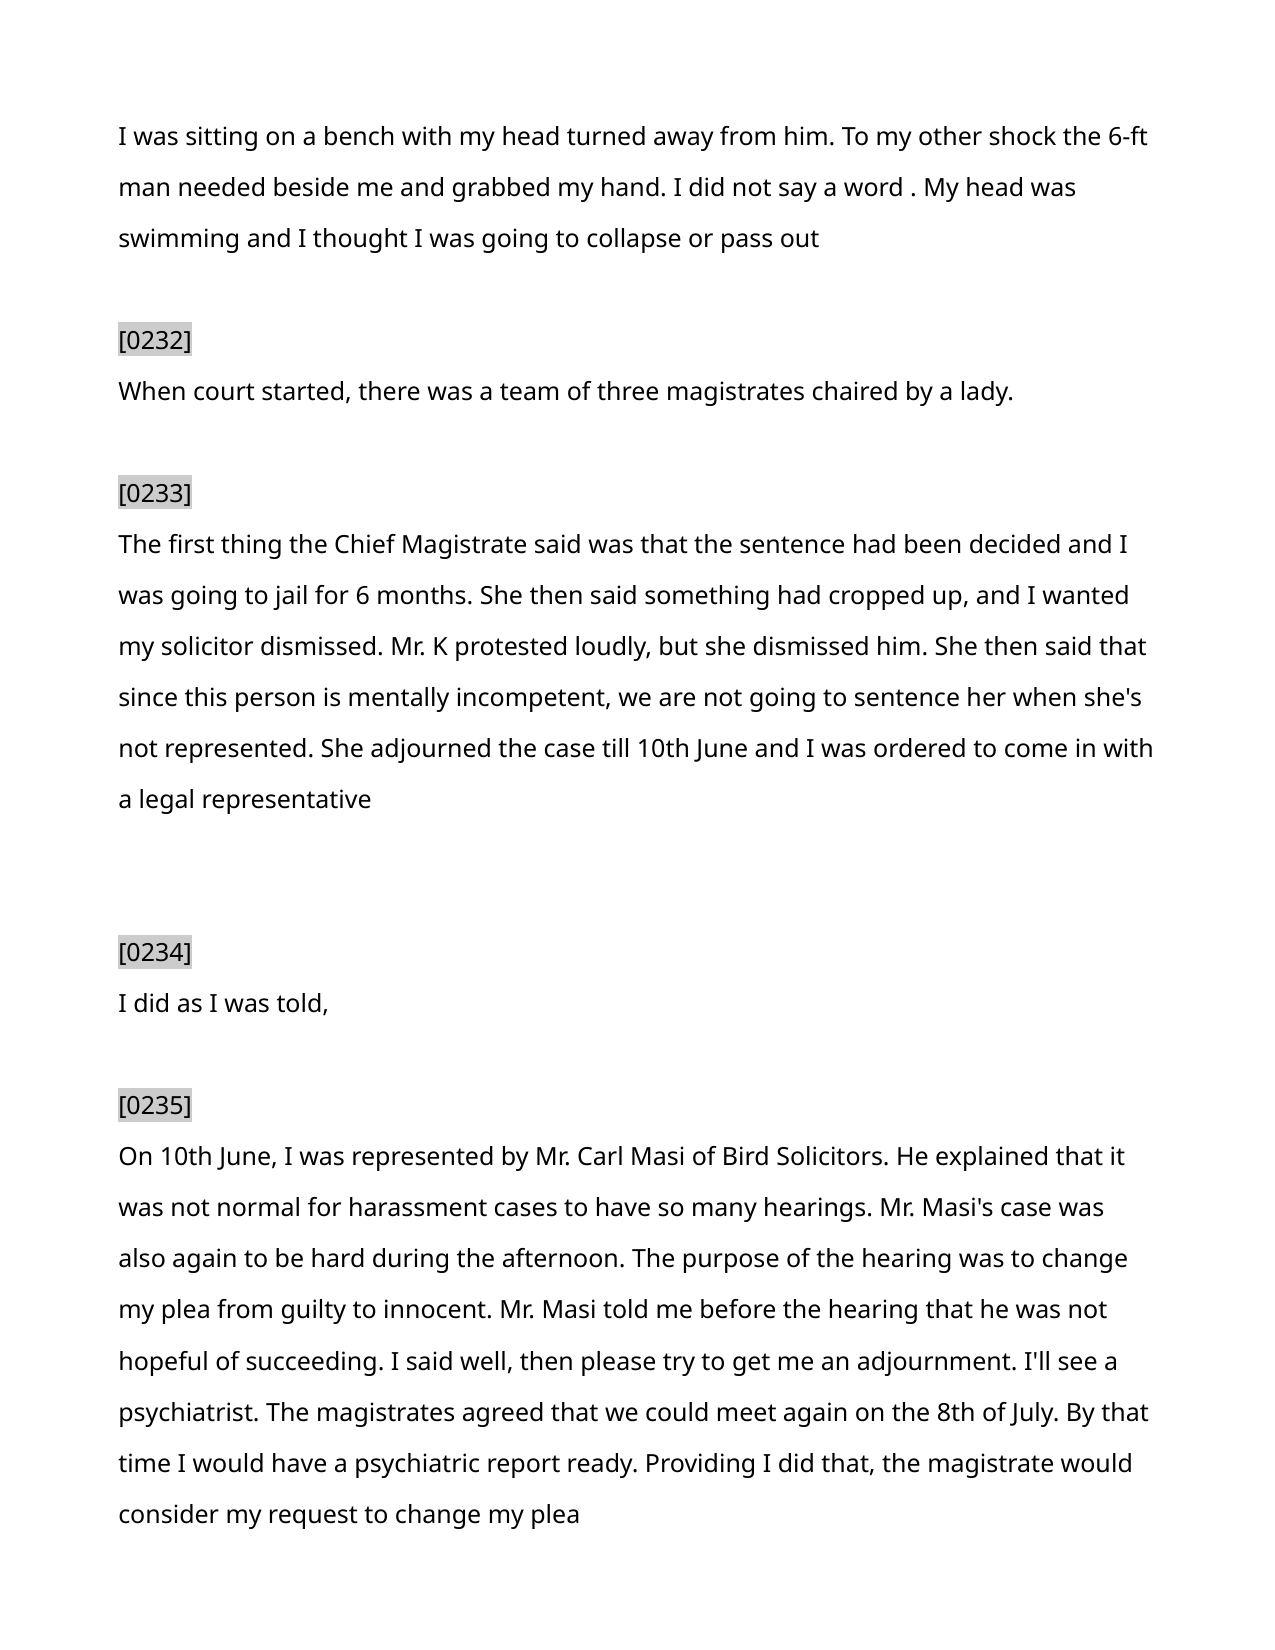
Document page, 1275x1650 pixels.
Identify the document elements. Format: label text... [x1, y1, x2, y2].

text [0233] [118, 475, 1157, 509]
text I was sitting on a bench with my head turned away from him. To my other shock the 6-ft man needed beside me and grabbed my hand. I did not say a word . My head was swimming and I thought I was going to collapse or pass out [118, 118, 1157, 254]
text I did as I was told, [118, 986, 1157, 1020]
text [0234] [118, 935, 1157, 969]
text The first thing the Chief Magistrate said was that the sentence had been decided and I was going to jail for 6 months. She then said something had cropped up, and I wanted my solicitor dismissed. Mr. K protested loudly, but she dismissed him. She then said that since this person is mentally incompetent, we are not going to sentence her when she's not represented. She adjourned the case till 10th June and I was ordered to come in with a legal representative [118, 526, 1157, 816]
text On 10th June, I was represented by Mr. Carl Masi of Bird Solicitors. He explained that it was not normal for harassment cases to have so many hearings. Mr. Masi's case was also again to be hard during the afternoon. The purpose of the hearing was to change my plea from guilty to innocent. Mr. Masi told me before the hearing that he was not hopeful of succeeding. I said well, then please try to get me an adjournment. I'll see a psychiatrist. The magistrates agreed that we could meet again on the 8th of July. By that time I would have a psychiatric report ready. Providing I did that, the magistrate would consider my request to change my plea [118, 1139, 1157, 1530]
text [0232] [118, 322, 1157, 356]
text [0235] [118, 1088, 1157, 1122]
text When court started, there was a team of three magistrates chaired by a lady. [118, 373, 1157, 407]
